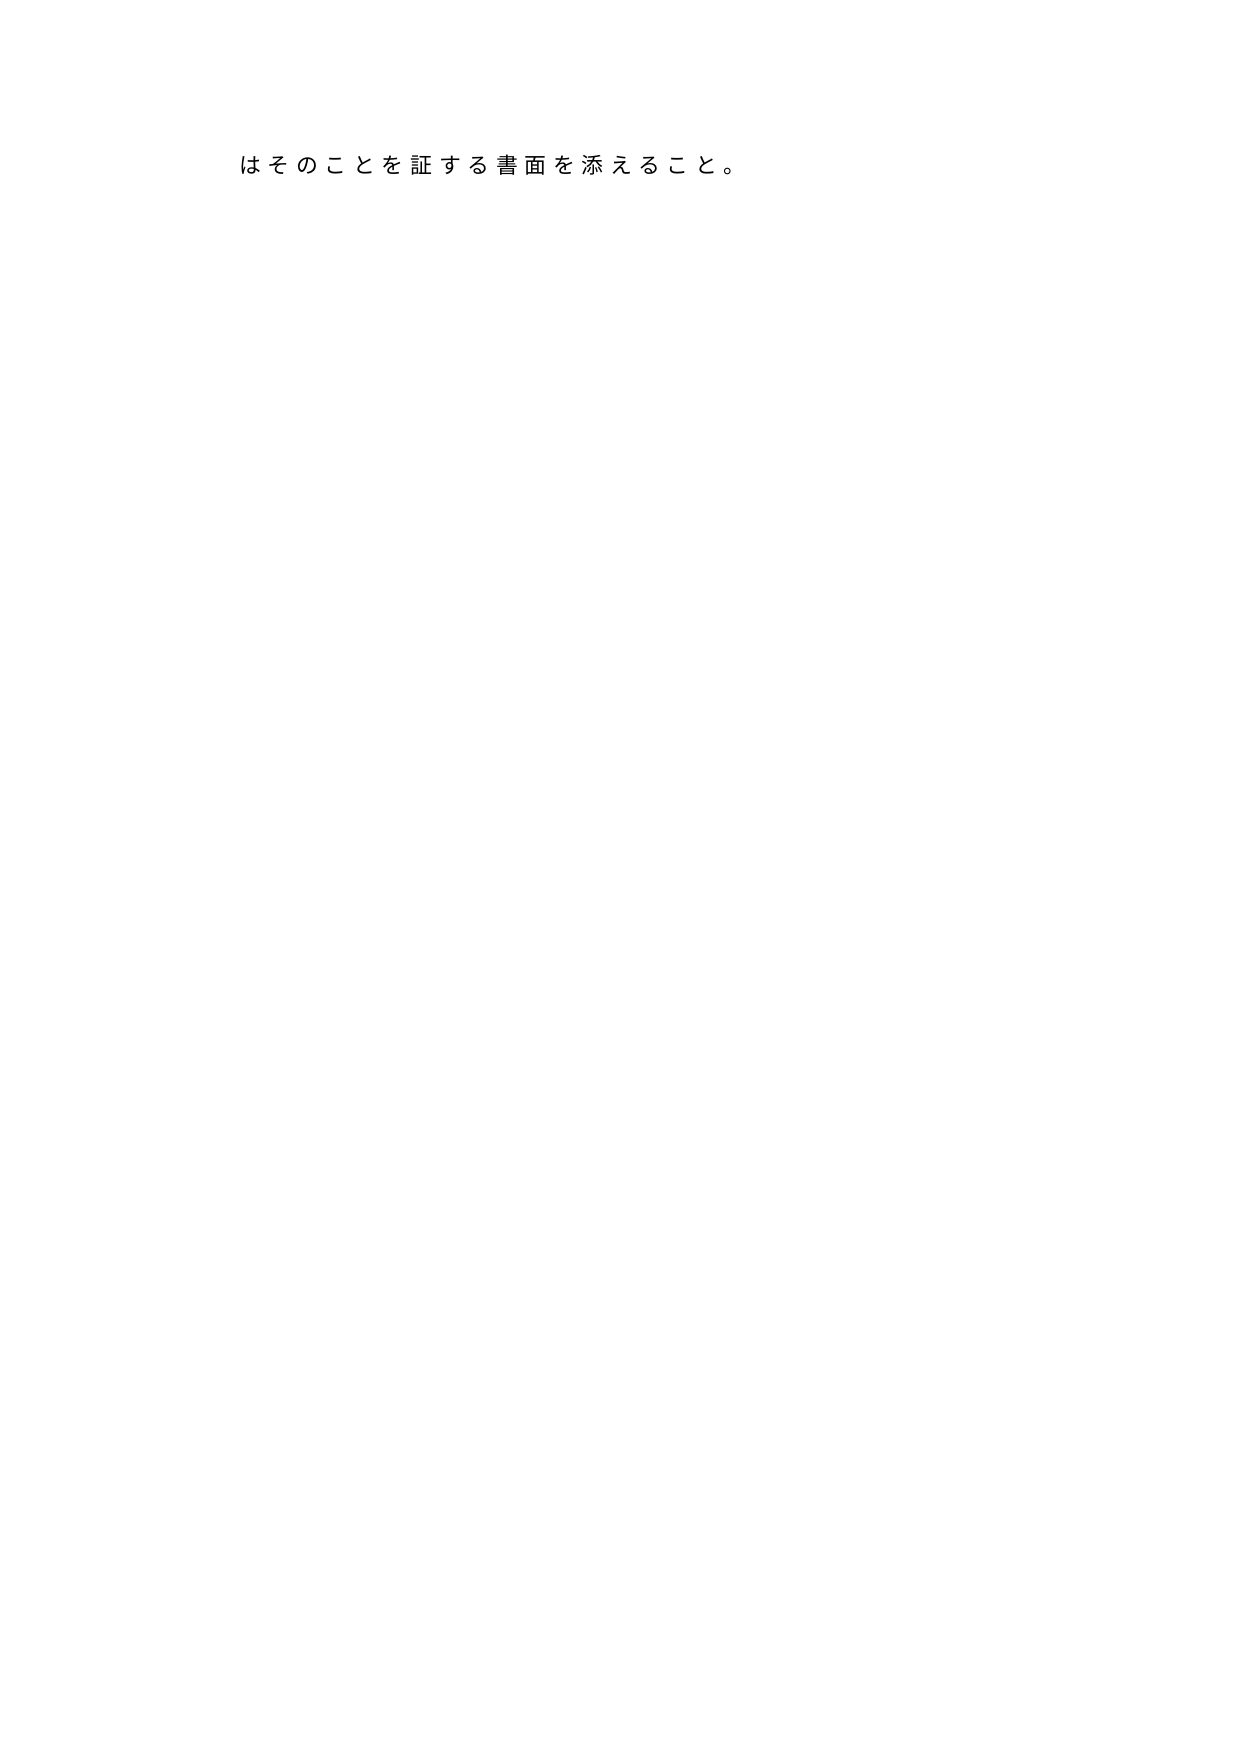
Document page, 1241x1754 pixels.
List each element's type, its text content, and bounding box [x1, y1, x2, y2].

text はそのことを証する書面を添えること。 [153, 148, 1098, 179]
